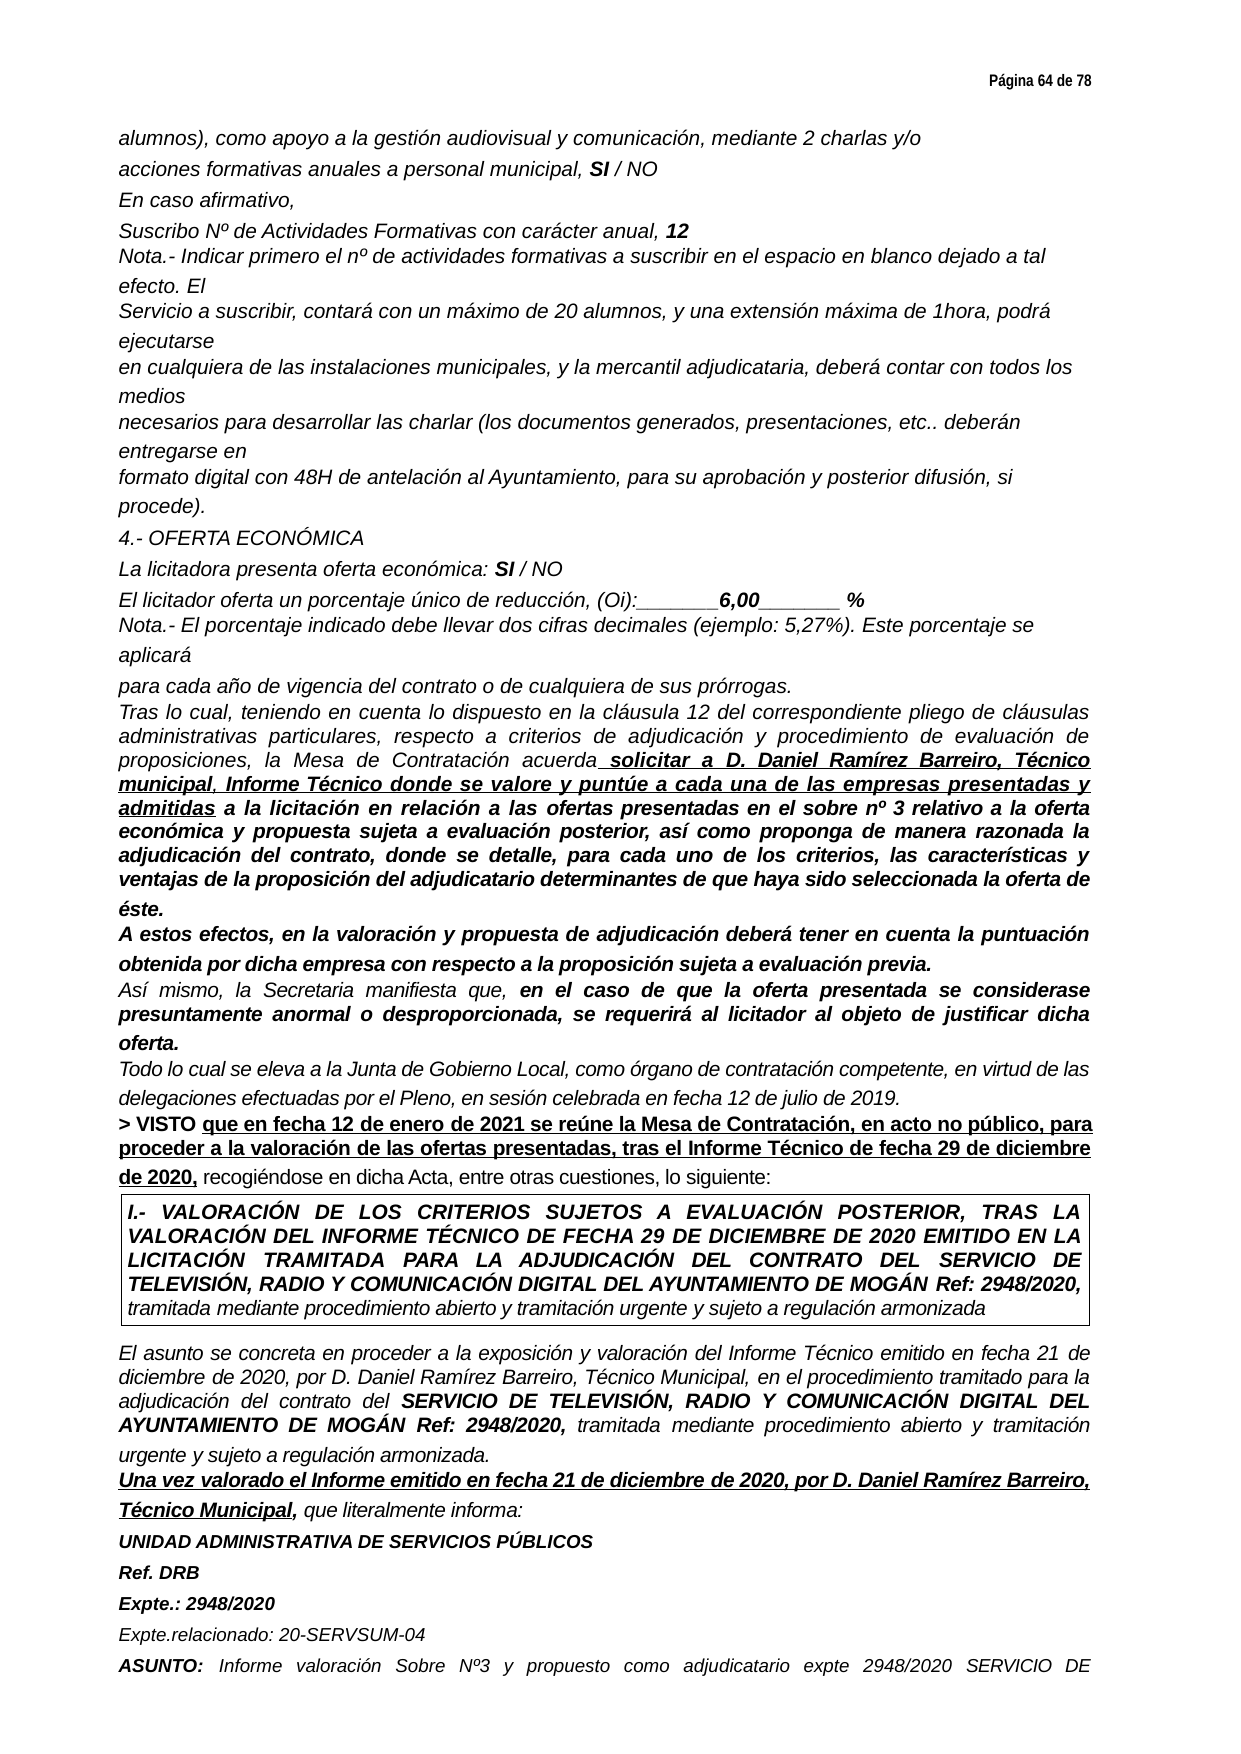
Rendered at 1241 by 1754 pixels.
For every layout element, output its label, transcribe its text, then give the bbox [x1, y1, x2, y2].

text Nota.- Indicar primero el nº de actividades formativas a suscribir en el espacio en blanco dejado a tal efecto. El [118, 244, 1092, 299]
text La licitadora presenta oferta económica: SI / NO [118, 551, 1092, 582]
text en cualquiera de las instalaciones municipales, y la mercantil adjudicataria, deberá contar con todos los medios [118, 354, 1092, 409]
text Una vez valorado el Informe emitido en fecha 21 de diciembre de 2020, por D. Daniel Ramírez Barreiro, Técnico Municipal, que literalmente informa: [118, 1468, 1092, 1523]
text A estos efectos, en la valoración y propuesta de adjudicación deberá tener en cuenta la puntuación obtenida por dicha empresa con respecto a la proposición sujeta a evaluación previa. [118, 922, 1092, 977]
text acciones formativas anuales a personal municipal, SI / NO [118, 151, 1092, 182]
text El licitador oferta un porcentaje único de reducción, (Oi):_______6,00_______ % [118, 582, 1092, 613]
text Ref. DRB [118, 1554, 1092, 1585]
text 4.- OFERTA ECONÓMICA [118, 520, 1092, 551]
text para cada año de vigencia del contrato o de cualquiera de sus prórrogas. [118, 668, 1092, 699]
text Expte.: 2948/2020 [118, 1585, 1092, 1616]
text Así mismo, la Secretaria manifiesta que, en el caso de que la oferta presentada se considerase presuntamente anormal o desproporcionada, se requerirá al licitador al objeto de justificar dicha oferta. [118, 977, 1092, 1056]
text Suscribo Nº de Actividades Formativas con carácter anual, 12 [118, 213, 1092, 244]
text En caso afirmativo, [118, 182, 1092, 213]
table_header I.- VALORACIÓN DE LOS CRITERIOS SUJETOS A EVALUACIÓN POSTERIOR, TRAS LA VALORACIÓN DEL INFORME TÉCNICO DE FECHA 29 DE DICIEMBRE DE 2020 EMITIDO EN LA LICITACIÓN TRAMITADA PARA LA ADJUDICACIÓN DEL CONTRATO DEL SERVICIO DE TELEVISIÓN, RADIO Y COMUNICACIÓN DIGITAL DEL AYUNTAMIENTO DE MOGÁN Ref: 2948/2020, tramitada mediante procedimiento abierto y tramitación urgente y sujeto a regulación armonizada [118, 1191, 1092, 1341]
text ASUNTO: Informe valoración Sobre Nº3 y propuesto como adjudicatario expte 2948/2020 SERVICIO DE [118, 1647, 1092, 1679]
text necesarios para desarrollar las charlar (los documentos generados, presentaciones, etc.. deberán entregarse en [118, 409, 1092, 465]
text Todo lo cual se eleva a la Junta de Gobierno Local, como órgano de contratación competente, en virtud de las delegaciones efectuadas por el Pleno, en sesión celebrada en fecha 12 de julio de 2019. [118, 1056, 1092, 1112]
text Nota.- El porcentaje indicado debe llevar dos cifras decimales (ejemplo: 5,27%). Este porcentaje se aplicará [118, 613, 1092, 668]
text formato digital con 48H de antelación al Ayuntamiento, para su aprobación y posterior difusión, si procede). [118, 465, 1092, 520]
text Tras lo cual, teniendo en cuenta lo dispuesto en la cláusula 12 del correspondiente pliego de cláusulas administrativas particulares, respecto a criterios de adjudicación y procedimiento de evaluación de proposiciones, la Mesa de Contratación acuerda solicitar a D. Daniel Ramírez Barreiro, Técnico municipal, Informe Técnico donde se valore y puntúe a cada una de las empresas presentadas y admitidas a la licitación en relación a las ofertas presentadas en el sobre nº 3 relativo a la oferta económica y propuesta sujeta a evaluación posterior, así como proponga de manera razonada la adjudicación del contrato, donde se detalle, para cada uno de los criterios, las características y ventajas de la proposición del adjudicatario determinantes de que haya sido seleccionada la oferta de éste. [118, 699, 1092, 922]
text UNIDAD ADMINISTRATIVA DE SERVICIOS PÚBLICOS [118, 1523, 1092, 1554]
text alumnos), como apoyo a la gestión audiovisual y comunicación, mediante 2 charlas y/o [118, 120, 1092, 151]
text El asunto se concreta en proceder a la exposición y valoración del Informe Técnico emitido en fecha 21 de diciembre de 2020, por D. Daniel Ramírez Barreiro, Técnico Municipal, en el procedimiento tramitado para la adjudicación del contrato del SERVICIO DE TELEVISIÓN, RADIO Y COMUNICACIÓN DIGITAL DEL AYUNTAMIENTO DE MOGÁN Ref: 2948/2020, tramitada mediante procedimiento abierto y tramitación urgente y sujeto a regulación armonizada. [118, 1341, 1092, 1468]
text Expte.relacionado: 20-SERVSUM-04 [118, 1616, 1092, 1647]
text Servicio a suscribir, contará con un máximo de 20 alumnos, y una extensión máxima de 1hora, podrá ejecutarse [118, 299, 1092, 354]
text > VISTO que en fecha 12 de enero de 2021 se reúne la Mesa de Contratación, en acto no público, para proceder a la valoración de las ofertas presentadas, tras el Informe Técnico de fecha 29 de diciembre de 2020, recogiéndose en dicha Acta, entre otras cuestiones, lo siguiente: [118, 1112, 1092, 1191]
